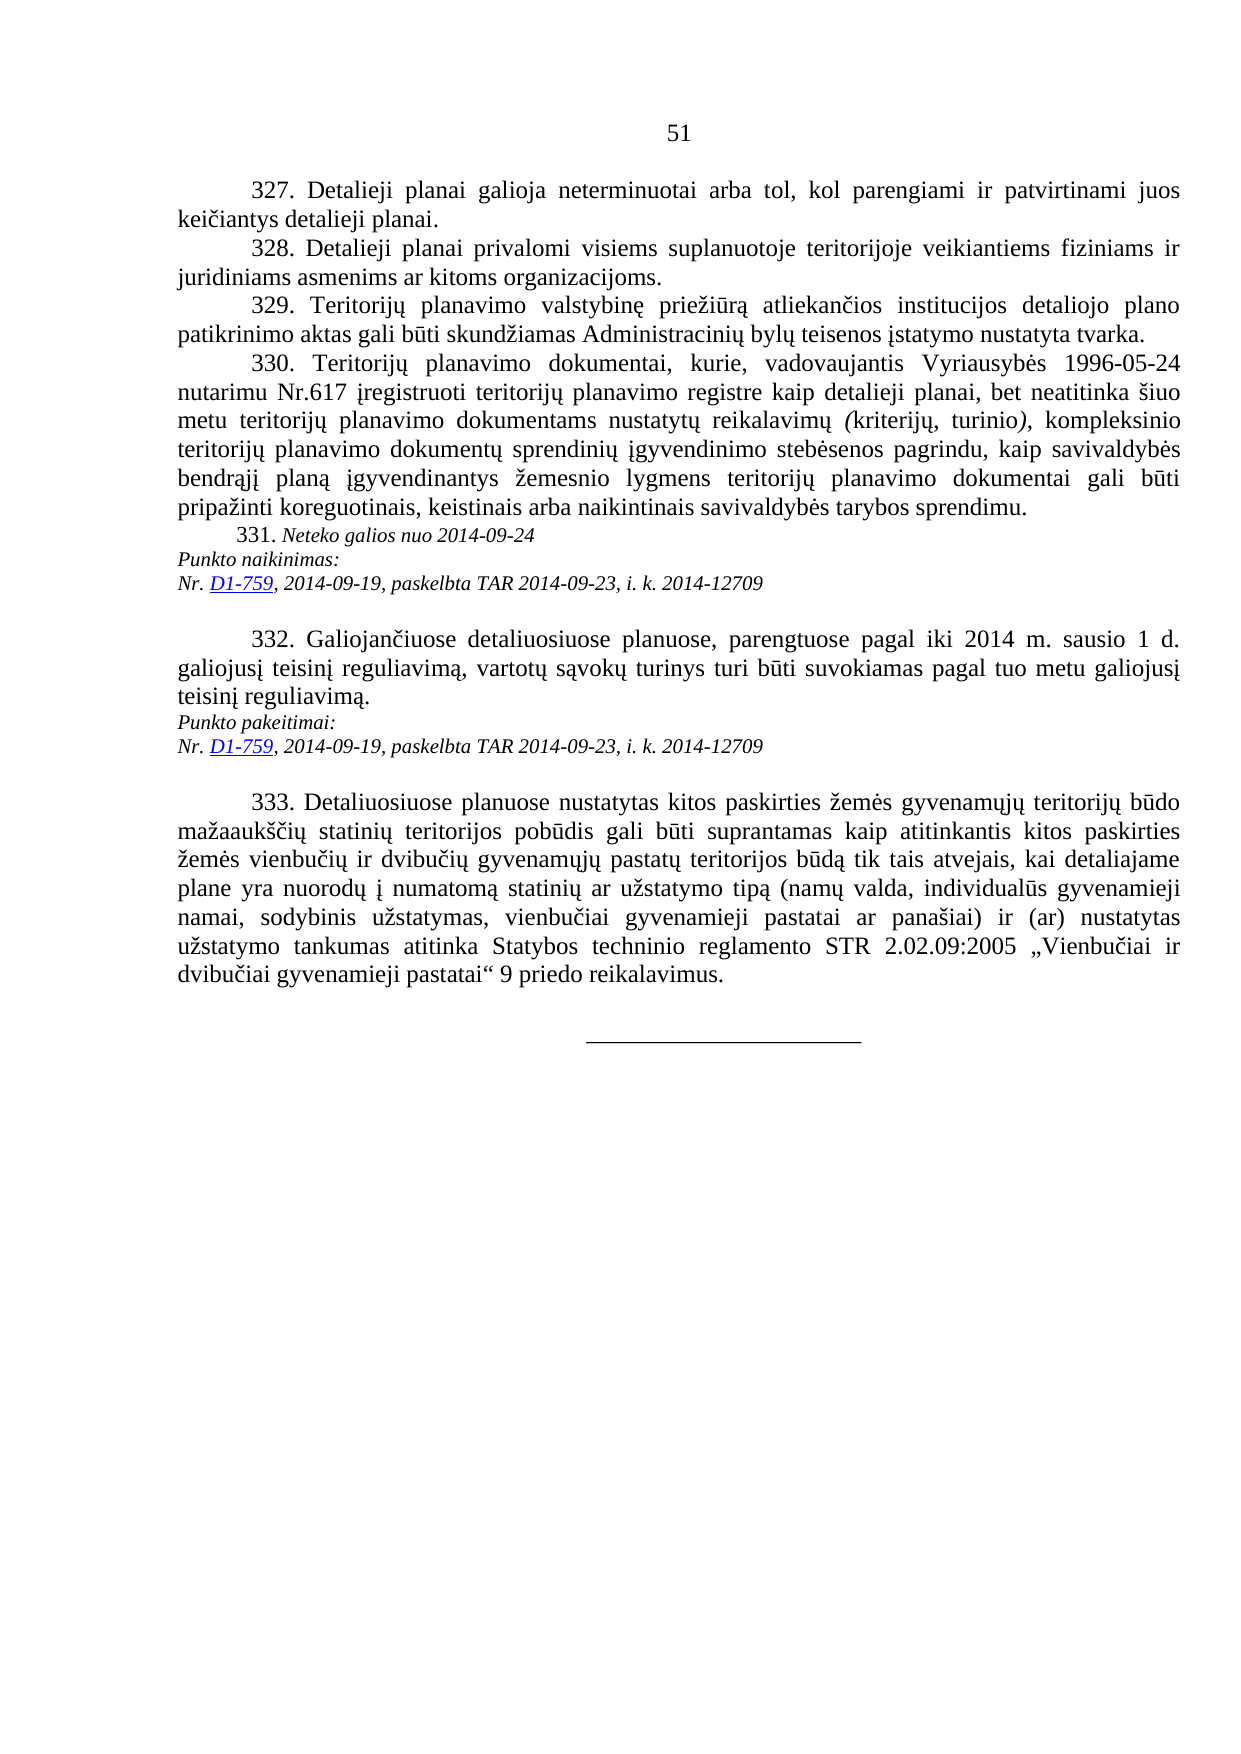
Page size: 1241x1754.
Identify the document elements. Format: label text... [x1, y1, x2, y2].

text 328. Detalieji planai privalomi visiems suplanuotoje teritorijoje veikiantiems fiziniams ir juridiniams asmenims ar kitoms organizacijoms. [177, 233, 1181, 291]
text Punkto naikinimas: [177, 547, 1181, 571]
text 329. Teritorijų planavimo valstybinę priežiūrą atliekančios institucijos detaliojo plano patikrinimo aktas gali būti skundžiamas Administracinių bylų teisenos įstatymo nustatyta tvarka. [177, 291, 1181, 348]
text 333. Detaliuosiuose planuose nustatytas kitos paskirties žemės gyvenamųjų teritorijų būdo mažaaukščių statinių teritorijos pobūdis gali būti suprantamas kaip atitinkantis kitos paskirties žemės vienbučių ir dvibučių gyvenamųjų pastatų teritorijos būdą tik tais atvejais, kai detaliajame plane yra nuorodų į numatomą statinių ar užstatymo tipą (namų valda, individualūs gyvenamieji namai, sodybinis užstatymas, vienbučiai gyvenamieji pastatai ar panašiai) ir (ar) nustatytas užstatymo tankumas atitinka Statybos techninio reglamento STR 2.02.09:2005 „Vienbučiai ir dvibučiai gyvenamieji pastatai“ 9 priedo reikalavimus. [177, 787, 1181, 988]
text Punkto pakeitimai: [177, 710, 1181, 734]
text Nr. D1-759, 2014-09-19, paskelbta TAR 2014-09-23, i. k. 2014-12709 [177, 571, 1181, 595]
text 332. Galiojančiuose detaliuosiuose planuose, parengtuose pagal iki 2014 m. sausio 1 d. galiojusį teisinį reguliavimą, vartotų sąvokų turinys turi būti suvokiamas pagal tuo metu galiojusį teisinį reguliavimą. [177, 624, 1181, 710]
text Nr. D1-759, 2014-09-19, paskelbta TAR 2014-09-23, i. k. 2014-12709 [177, 734, 1181, 758]
text 327. Detalieji planai galioja neterminuotai arba tol, kol parengiami ir patvirtinami juos keičiantys detalieji planai. [177, 176, 1181, 233]
text ______________________ [177, 1017, 1181, 1046]
text 330. Teritorijų planavimo dokumentai, kurie, vadovaujantis Vyriausybės 1996-05-24 nutarimu Nr.617 įregistruoti teritorijų planavimo registre kaip detalieji planai, bet neatitinka šiuo metu teritorijų planavimo dokumentams nustatytų reikalavimų (kriterijų, turinio), kompleksinio teritorijų planavimo dokumentų sprendinių įgyvendinimo stebėsenos pagrindu, kaip savivaldybės bendrąjį planą įgyvendinantys žemesnio lygmens teritorijų planavimo dokumentai gali būti pripažinti koreguotinais, keistinais arba naikintinais savivaldybės tarybos sprendimu. [177, 348, 1181, 521]
text 331. Neteko galios nuo 2014-09-24 [177, 521, 1181, 547]
